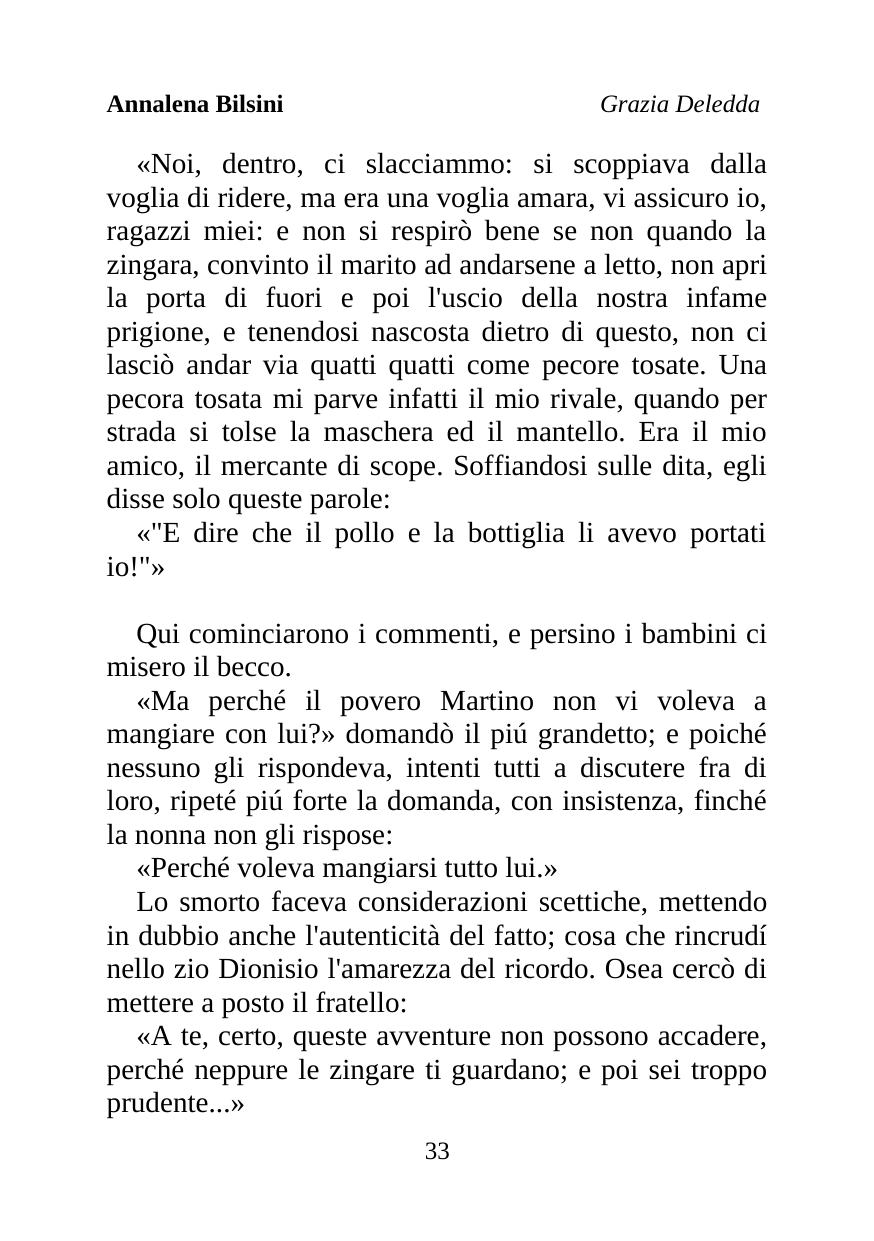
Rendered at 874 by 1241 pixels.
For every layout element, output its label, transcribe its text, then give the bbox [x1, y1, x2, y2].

text Qui cominciarono i commenti, e persino i bambini ci misero il becco. [106, 616, 768, 683]
text Lo smorto faceva considerazioni scettiche, mettendo in dubbio anche l'autenticità del fatto; cosa che rincrudí nello zio Dionisio l'amarezza del ricordo. Osea cercò di mettere a posto il fratello: [106, 884, 768, 1018]
text «"E dire che il pollo e la bottiglia li avevo portati io!"» [106, 515, 768, 582]
text «Noi, dentro, ci slacciammo: si scoppiava dalla voglia di ridere, ma era una voglia amara, vi assicuro io, ragazzi miei: e non si respirò bene se non quando la zingara, convinto il marito ad andarsene a letto, non apri la porta di fuori e poi l'uscio della nostra infame prigione, e tenendosi nascosta dietro di questo, non ci lasciò andar via quatti quatti come pecore tosate. Una pecora tosata mi parve infatti il mio rivale, quando per strada si tolse la maschera ed il mantello. Era il mio amico, il mercante di scope. Soffiandosi sulle dita, egli disse solo queste parole: [106, 146, 768, 515]
text «Perché voleva mangiarsi tutto lui.» [106, 851, 768, 884]
text «A te, certo, queste avventure non possono accadere, perché neppure le zingare ti guardano; e poi sei troppo prudente...» [106, 1018, 768, 1119]
text «Ma perché il povero Martino non vi voleva a mangiare con lui?» domandò il piú grandetto; e poiché nessuno gli rispondeva, intenti tutti a discutere fra di loro, ripeté piú forte la domanda, con insistenza, finché la nonna non gli rispose: [106, 683, 768, 851]
